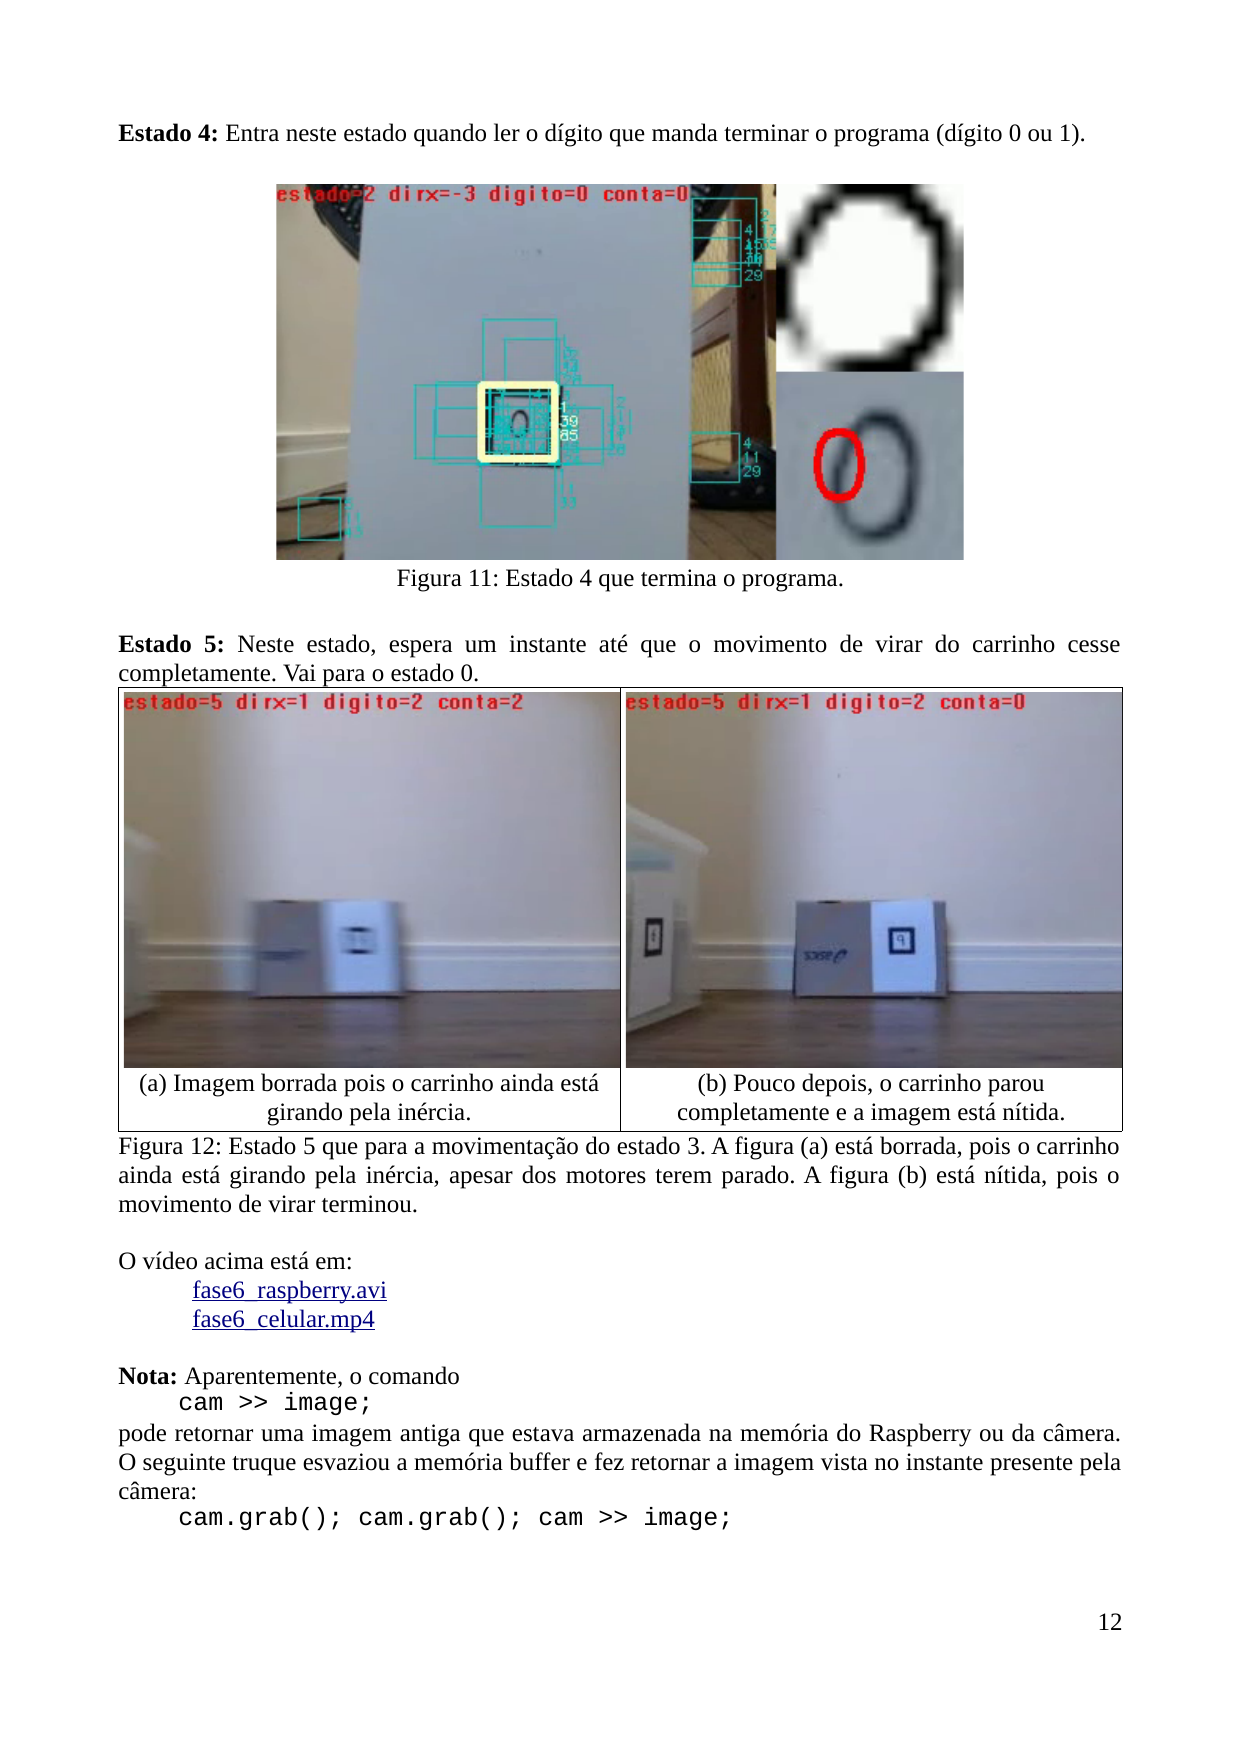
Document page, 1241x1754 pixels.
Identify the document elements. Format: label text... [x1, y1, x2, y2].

table_header (a) Imagem borrada pois o carrinho ainda está girando pela inércia. [119, 688, 620, 1131]
text Nota: Aparentemente, o comando [118, 1361, 1122, 1390]
picture [276, 184, 964, 560]
text cam.grab(); cam.grab(); cam >> image; [118, 1504, 1122, 1533]
picture [625, 692, 1123, 1068]
table_header (b) Pouco depois, o carrinho parou completamente e a imagem está nítida. [621, 688, 1122, 1131]
text Figura 12: Estado 5 que para a movimentação do estado 3. A figura (a) está borrada, pois o carrinho ainda está girando pela inércia, apesar dos motores terem parado. A figura (b) está nítida, pois o movimento de virar terminou. [118, 1132, 1122, 1217]
picture [123, 692, 620, 1068]
text pode retornar uma imagem antiga que estava armazenada na memória do Raspberry ou da câmera. O seguinte truque esvaziou a memória buffer e fez retornar a imagem vista no instante presente pela câmera: [118, 1418, 1122, 1504]
text O vídeo acima está em: [118, 1246, 1122, 1275]
text fase6_celular.mp4 [118, 1304, 1122, 1332]
text fase6_raspberry.avi [118, 1275, 1122, 1304]
text Estado 5: Neste estado, espera um instante até que o movimento de virar do carrinho cesse completamente. Vai para o estado 0. [118, 629, 1122, 687]
text Figura 11: Estado 4 que termina o programa. [118, 563, 1122, 592]
text Estado 4: Entra neste estado quando ler o dígito que manda terminar o programa (dígito 0 ou 1). [118, 118, 1122, 147]
text cam >> image; [118, 1390, 1122, 1418]
